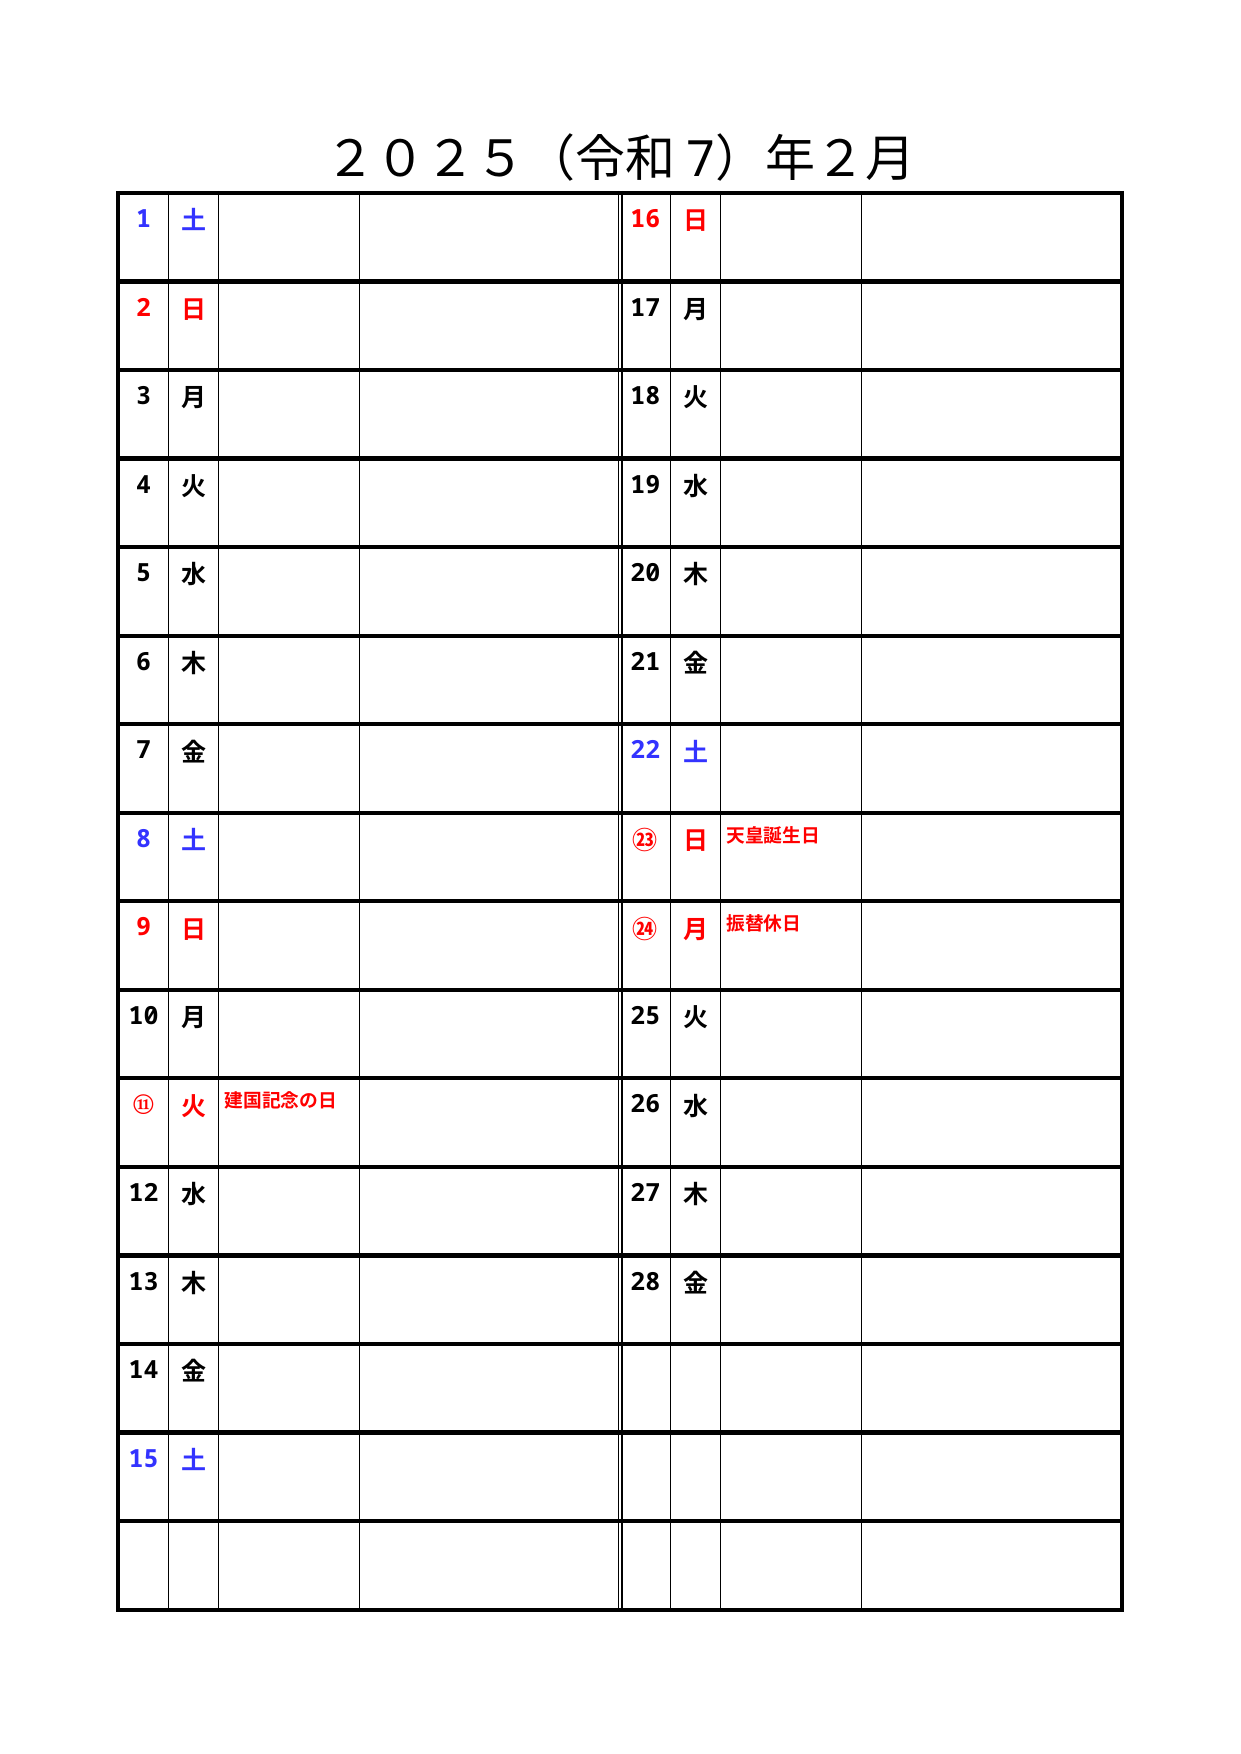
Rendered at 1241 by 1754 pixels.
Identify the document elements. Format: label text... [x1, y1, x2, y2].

table_cell 4 [120, 461, 168, 545]
table_cell [671, 1523, 720, 1607]
table_header 土 [169, 195, 218, 279]
table_cell 金 [671, 1258, 720, 1342]
table_cell 月 [169, 372, 218, 456]
table_cell 水 [169, 549, 218, 633]
table_cell [360, 284, 618, 368]
table_cell ㉔ [623, 903, 670, 988]
table_cell 月 [671, 284, 720, 368]
table_cell 火 [169, 461, 218, 545]
table_cell 水 [671, 1080, 720, 1165]
table_cell [862, 1435, 1120, 1519]
table_cell [219, 372, 359, 456]
table_cell [721, 638, 861, 722]
table_cell [862, 638, 1120, 722]
table_cell [219, 1258, 359, 1342]
table_cell 17 [623, 284, 670, 368]
table_cell [862, 726, 1120, 811]
table_cell 8 [120, 815, 168, 899]
table_cell [862, 903, 1120, 988]
table_cell [360, 1523, 618, 1607]
table_cell [721, 1346, 861, 1430]
table_cell [360, 1346, 618, 1430]
text ２０２５（令和7）年２月 [118, 118, 1122, 191]
table_cell [721, 726, 861, 811]
table_cell [360, 461, 618, 545]
table_cell 日 [169, 284, 218, 368]
table_cell [120, 1523, 168, 1607]
table_header [862, 195, 1120, 279]
table_cell [360, 992, 618, 1076]
table_cell ⑪ [120, 1080, 168, 1165]
table_cell [360, 726, 618, 811]
table_cell 土 [671, 726, 720, 811]
table_cell 14 [120, 1346, 168, 1430]
table_cell [219, 815, 359, 899]
table_cell [721, 1169, 861, 1253]
table_cell 19 [623, 461, 670, 545]
table_cell [219, 549, 359, 633]
table_cell [862, 461, 1120, 545]
table_cell 26 [623, 1080, 670, 1165]
table_cell [360, 638, 618, 722]
table_cell 18 [623, 372, 670, 456]
table_cell 木 [671, 549, 720, 633]
table_cell [219, 1169, 359, 1253]
table_cell [219, 461, 359, 545]
table_header [721, 195, 861, 279]
table_cell 水 [169, 1169, 218, 1253]
table_cell [862, 549, 1120, 633]
table_header 日 [671, 195, 720, 279]
table_cell 天皇誕生日 [721, 815, 861, 899]
table_cell 27 [623, 1169, 670, 1253]
table_cell 21 [623, 638, 670, 722]
table_cell 5 [120, 549, 168, 633]
table_header [360, 195, 618, 279]
table_cell [721, 549, 861, 633]
table_cell 金 [169, 726, 218, 811]
table_cell [862, 992, 1120, 1076]
table_cell 火 [671, 992, 720, 1076]
table_cell 振替休日 [721, 903, 861, 988]
table_header 1 [120, 195, 168, 279]
table_cell [721, 284, 861, 368]
table_cell 15 [120, 1435, 168, 1519]
table_cell [721, 372, 861, 456]
table_cell [360, 549, 618, 633]
table_cell [219, 638, 359, 722]
table_cell [862, 1346, 1120, 1430]
table_header 16 [623, 195, 670, 279]
table_cell [862, 284, 1120, 368]
table_cell 土 [169, 815, 218, 899]
table_cell [219, 284, 359, 368]
table_cell [623, 1523, 670, 1607]
table_cell [219, 903, 359, 988]
table_cell [219, 1435, 359, 1519]
table_cell [219, 1523, 359, 1607]
table_cell [219, 992, 359, 1076]
table_cell ㉓ [623, 815, 670, 899]
table_cell [721, 1080, 861, 1165]
table_cell [862, 1080, 1120, 1165]
table_cell 月 [169, 992, 218, 1076]
table_cell [360, 1258, 618, 1342]
table_cell 12 [120, 1169, 168, 1253]
table_cell [169, 1523, 218, 1607]
table_cell 7 [120, 726, 168, 811]
table_cell [721, 992, 861, 1076]
table_cell 13 [120, 1258, 168, 1342]
table_cell [671, 1346, 720, 1430]
table_cell 20 [623, 549, 670, 633]
table_cell 6 [120, 638, 168, 722]
table_cell 水 [671, 461, 720, 545]
table_cell [721, 1435, 861, 1519]
table_cell [721, 1258, 861, 1342]
table_cell [219, 726, 359, 811]
table_cell 木 [169, 1258, 218, 1342]
table_cell [862, 1258, 1120, 1342]
table_cell 木 [671, 1169, 720, 1253]
table_cell 土 [169, 1435, 218, 1519]
table_cell 22 [623, 726, 670, 811]
table_cell 25 [623, 992, 670, 1076]
table_cell [623, 1435, 670, 1519]
table_cell 金 [671, 638, 720, 722]
table_header [219, 195, 359, 279]
table_cell 月 [671, 903, 720, 988]
table_cell [360, 815, 618, 899]
table_cell 金 [169, 1346, 218, 1430]
table_cell 火 [671, 372, 720, 456]
table_cell [360, 1080, 618, 1165]
table_cell [360, 1435, 618, 1519]
table_cell [862, 372, 1120, 456]
table_cell 28 [623, 1258, 670, 1342]
table_cell 火 [169, 1080, 218, 1165]
table_cell 木 [169, 638, 218, 722]
table_cell 10 [120, 992, 168, 1076]
table_cell 3 [120, 372, 168, 456]
table_cell [360, 372, 618, 456]
table_cell [862, 815, 1120, 899]
table_cell [671, 1435, 720, 1519]
table_cell [721, 461, 861, 545]
table_cell [219, 1346, 359, 1430]
table_cell [862, 1169, 1120, 1253]
table_cell 2 [120, 284, 168, 368]
table_cell 9 [120, 903, 168, 988]
table_cell [623, 1346, 670, 1430]
table_cell 建国記念の日 [219, 1080, 359, 1165]
table_cell [862, 1523, 1120, 1607]
table_cell [360, 1169, 618, 1253]
table_cell [360, 903, 618, 988]
table_cell 日 [671, 815, 720, 899]
table_cell 日 [169, 903, 218, 988]
table_cell [721, 1523, 861, 1607]
